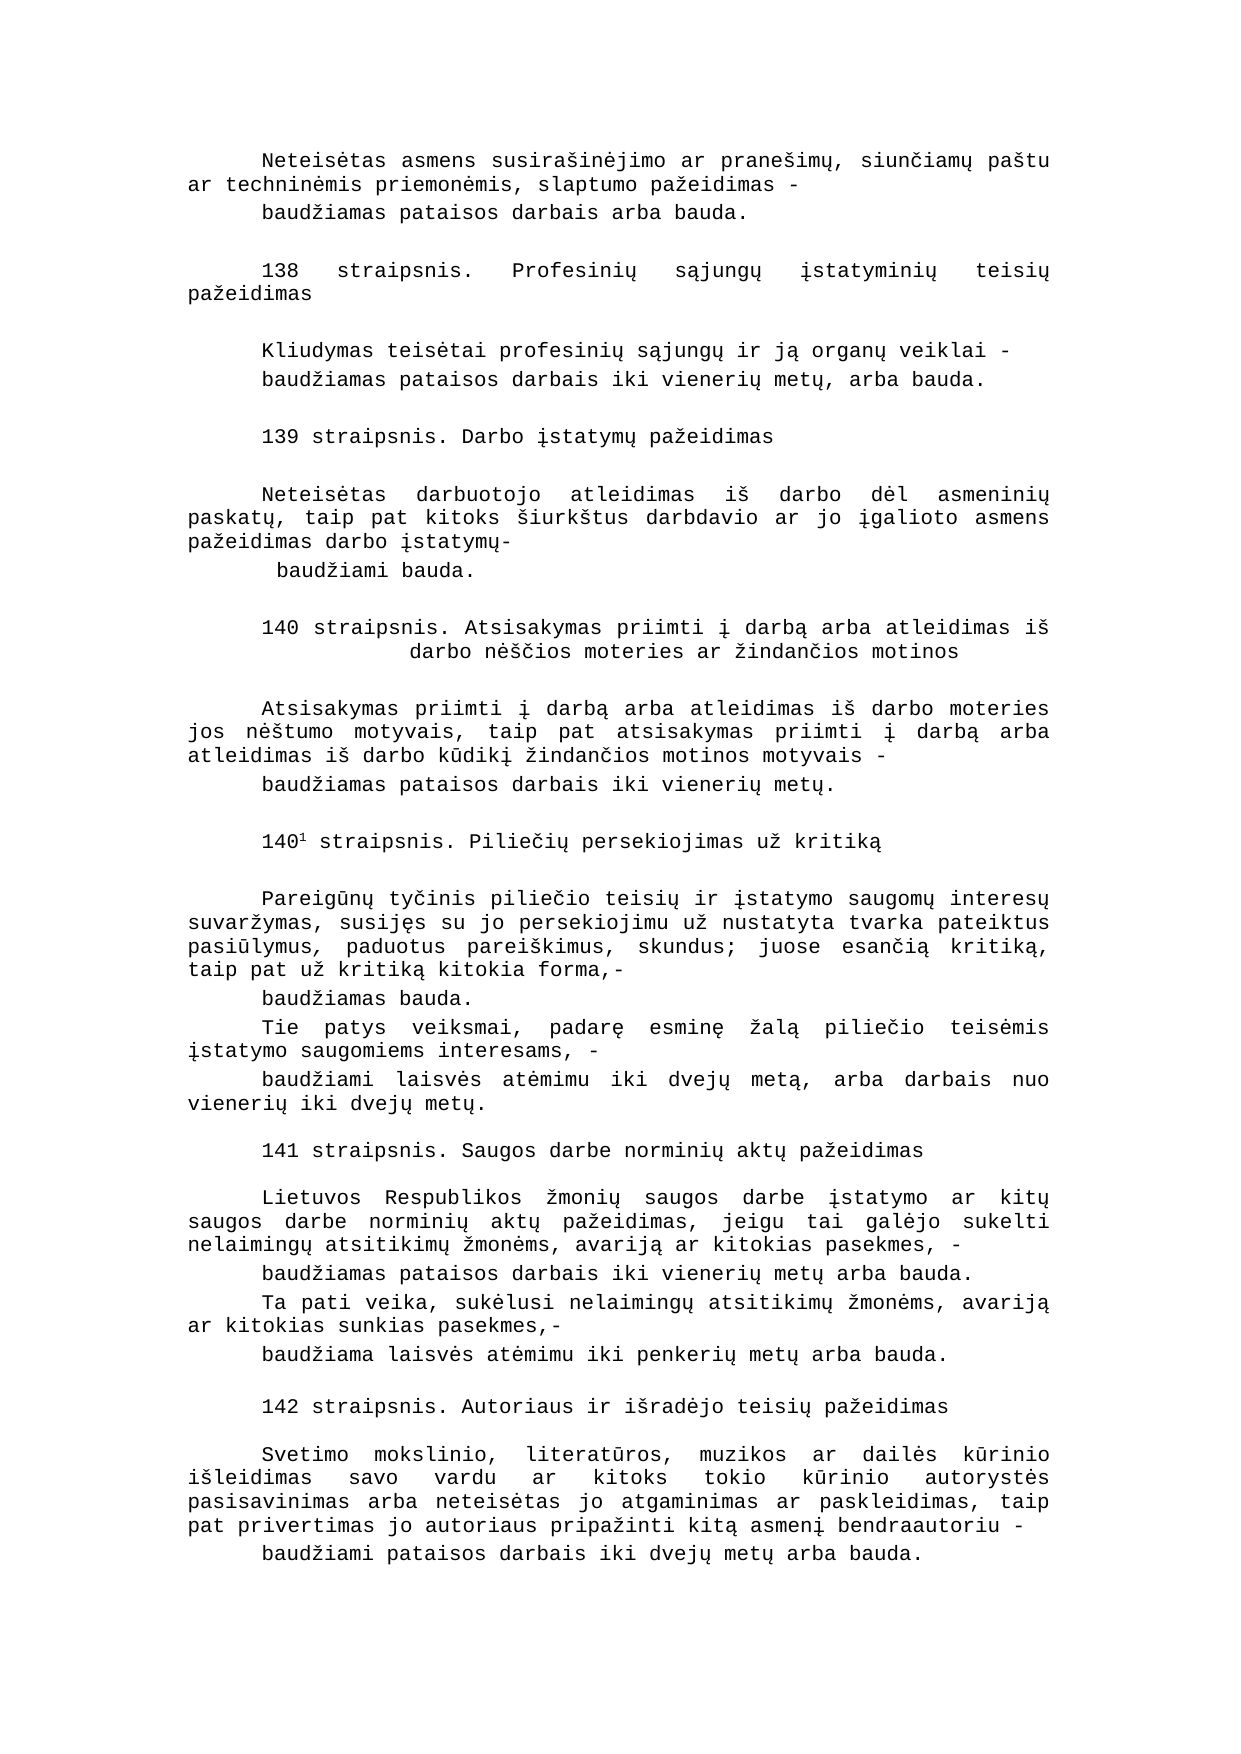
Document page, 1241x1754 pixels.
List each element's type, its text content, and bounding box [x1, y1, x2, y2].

text baudžiami laisvės atėmimu iki dvejų metą, arba darbais nuo vienerių iki dvejų metų. [187, 1069, 1050, 1116]
text baudžiamas pataisos darbais arba bauda. [187, 202, 1050, 226]
text baudžiami pataisos darbais iki dvejų metų arba bauda. [187, 1543, 1050, 1567]
text baudžiamas pataisos darbais iki vienerių metų arba bauda. [187, 1263, 1050, 1287]
text baudžiamas pataisos darbais iki vienerių metų, arba bauda. [187, 369, 1050, 393]
text Ta pati veika, sukėlusi nelaimingų atsitikimų žmonėms, avariją ar kitokias sunkias pasekmes,- [187, 1292, 1050, 1339]
text Neteisėtas darbuotojo atleidimas iš darbo dėl asmeninių paskatų, taip pat kitoks šiurkštus darbdavio ar jo įgalioto asmens pažeidimas darbo įstatymų- [187, 484, 1050, 555]
text 138 straipsnis. Profesinių sąjungų įstatyminių teisių pažeidimas [187, 259, 1050, 307]
text baudžiamas bauda. [187, 988, 1050, 1012]
text 1401 straipsnis. Piliečių persekiojimas už kritiką [187, 831, 1050, 855]
text baudžiami bauda. [202, 560, 1050, 583]
text Atsisakymas priimti į darbą arba atleidimas iš darbo moteries jos nėštumo motyvais, taip pat atsisakymas priimti į darbą arba atleidimas iš darbo kūdikį žindančios motinos motyvais - [187, 698, 1050, 769]
text baudžiama laisvės atėmimu iki penkerių metų arba bauda. [187, 1344, 1050, 1368]
text 139 straipsnis. Darbo įstatymų pažeidimas [187, 426, 1050, 450]
text Kliudymas teisėtai profesinių sąjungų ir ją organų veiklai - [187, 341, 1050, 364]
text baudžiamas pataisos darbais iki vienerių metų. [187, 774, 1050, 797]
text Pareigūnų tyčinis piliečio teisių ir įstatymo saugomų interesų suvaržymas, susijęs su jo persekiojimu už nustatyta tvarka pateiktus pasiūlymus, paduotus pareiškimus, skundus; juose esančią kritiką, taip pat už kritiką kitokia forma,- [187, 888, 1050, 983]
text 140 straipsnis. Atsisakymas priimti į darbą arba atleidimas iš darbo nėščios moteries ar žindančios motinos [261, 617, 1050, 664]
text Svetimo mokslinio, literatūros, muzikos ar dailės kūrinio išleidimas savo vardu ar kitoks tokio kūrinio autorystės pasisavinimas arba neteisėtas jo atgaminimas ar paskleidimas, taip pat privertimas jo autoriaus pripažinti kitą asmenį bendraautoriu - [187, 1444, 1050, 1538]
text 141 straipsnis. Saugos darbe norminių aktų pažeidimas [209, 1140, 1050, 1163]
text 142 straipsnis. Autoriaus ir išradėjo teisių pažeidimas [207, 1396, 1050, 1420]
text Neteisėtas asmens susirašinėjimo ar pranešimų, siunčiamų paštu ar techninėmis priemonėmis, slaptumo pažeidimas - [187, 150, 1050, 197]
text Tie patys veiksmai, padarę esminę žalą piliečio teisėmis įstatymo saugomiems interesams, - [187, 1017, 1050, 1064]
text Lietuvos Respublikos žmonių saugos darbe įstatymo ar kitų saugos darbe norminių aktų pažeidimas, jeigu tai galėjo sukelti nelaimingų atsitikimų žmonėms, avariją ar kitokias pasekmes, - [187, 1187, 1050, 1258]
